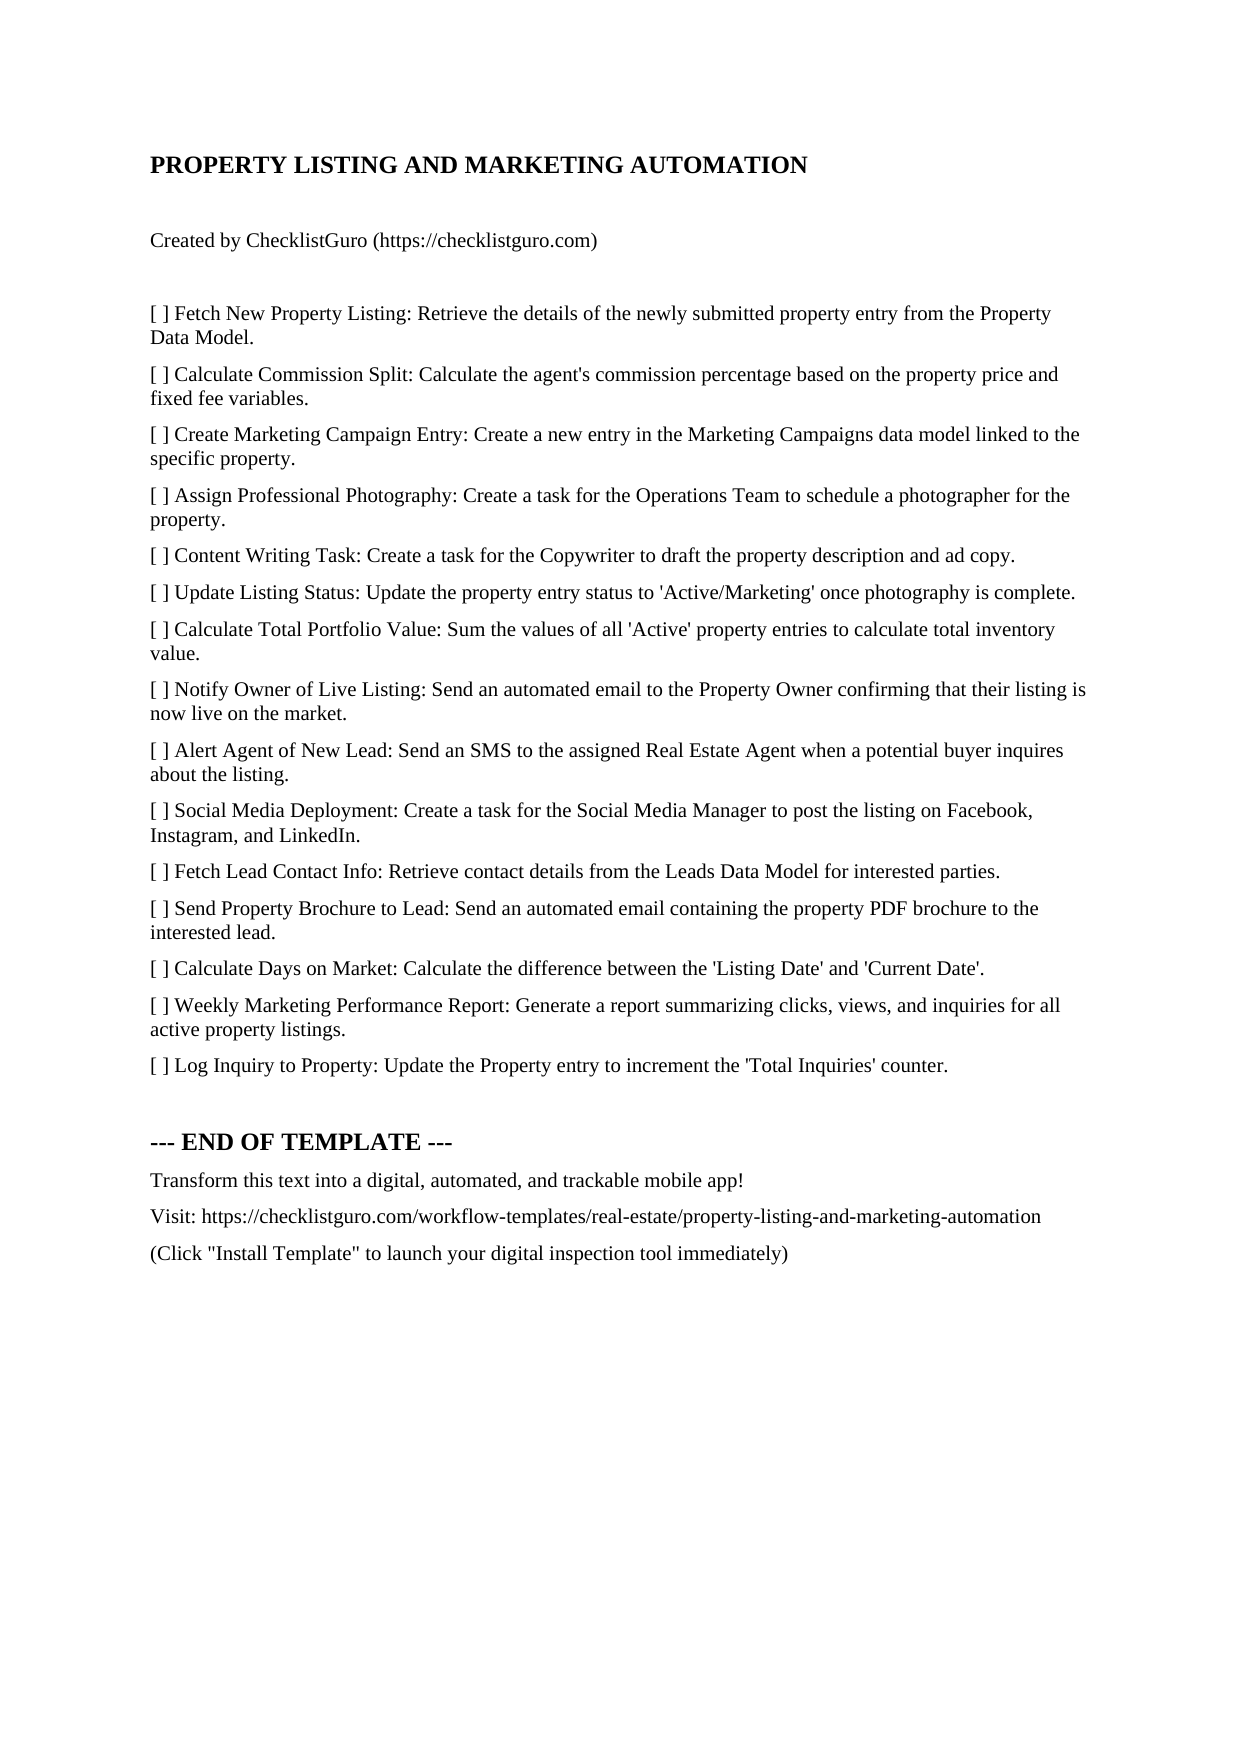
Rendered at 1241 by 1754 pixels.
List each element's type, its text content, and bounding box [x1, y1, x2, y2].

text [ ] Update Listing Status: Update the property entry status to 'Active/Marketing' once photography is complete. [150, 580, 1090, 604]
text PROPERTY LISTING AND MARKETING AUTOMATION [150, 150, 1090, 179]
text [ ] Alert Agent of New Lead: Send an SMS to the assigned Real Estate Agent when a potential buyer inquires about the listing. [150, 738, 1090, 786]
text [ ] Assign Professional Photography: Create a task for the Operations Team to schedule a photographer for the property. [150, 483, 1090, 531]
text [ ] Create Marketing Campaign Entry: Create a new entry in the Marketing Campaigns data model linked to the specific property. [150, 422, 1090, 470]
text Visit: https://checklistguro.com/workflow-templates/real-estate/property-listing-and-marketing-automation [150, 1204, 1090, 1228]
text [ ] Log Inquiry to Property: Update the Property entry to increment the 'Total Inquiries' counter. [150, 1053, 1090, 1077]
text [ ] Calculate Days on Market: Calculate the difference between the 'Listing Date' and 'Current Date'. [150, 956, 1090, 980]
text Transform this text into a digital, automated, and trackable mobile app! [150, 1168, 1090, 1192]
text [ ] Content Writing Task: Create a task for the Copywriter to draft the property description and ad copy. [150, 543, 1090, 567]
text [ ] Social Media Deployment: Create a task for the Social Media Manager to post the listing on Facebook, Instagram, and LinkedIn. [150, 798, 1090, 847]
text Created by ChecklistGuro (https://checklistguro.com) [150, 228, 1090, 252]
text [ ] Fetch New Property Listing: Retrieve the details of the newly submitted property entry from the Property Data Model. [150, 301, 1090, 349]
text [ ] Notify Owner of Live Listing: Send an automated email to the Property Owner confirming that their listing is now live on the market. [150, 677, 1090, 725]
text [ ] Send Property Brochure to Lead: Send an automated email containing the property PDF brochure to the interested lead. [150, 896, 1090, 944]
text --- END OF TEMPLATE --- [150, 1127, 1090, 1155]
text [ ] Calculate Total Portfolio Value: Sum the values of all 'Active' property entries to calculate total inventory value. [150, 617, 1090, 665]
text [ ] Calculate Commission Split: Calculate the agent's commission percentage based on the property price and fixed fee variables. [150, 362, 1090, 410]
text [ ] Weekly Marketing Performance Report: Generate a report summarizing clicks, views, and inquiries for all active property listings. [150, 993, 1090, 1041]
text [ ] Fetch Lead Contact Info: Retrieve contact details from the Leads Data Model for interested parties. [150, 859, 1090, 883]
text (Click "Install Template" to launch your digital inspection tool immediately) [150, 1241, 1090, 1265]
